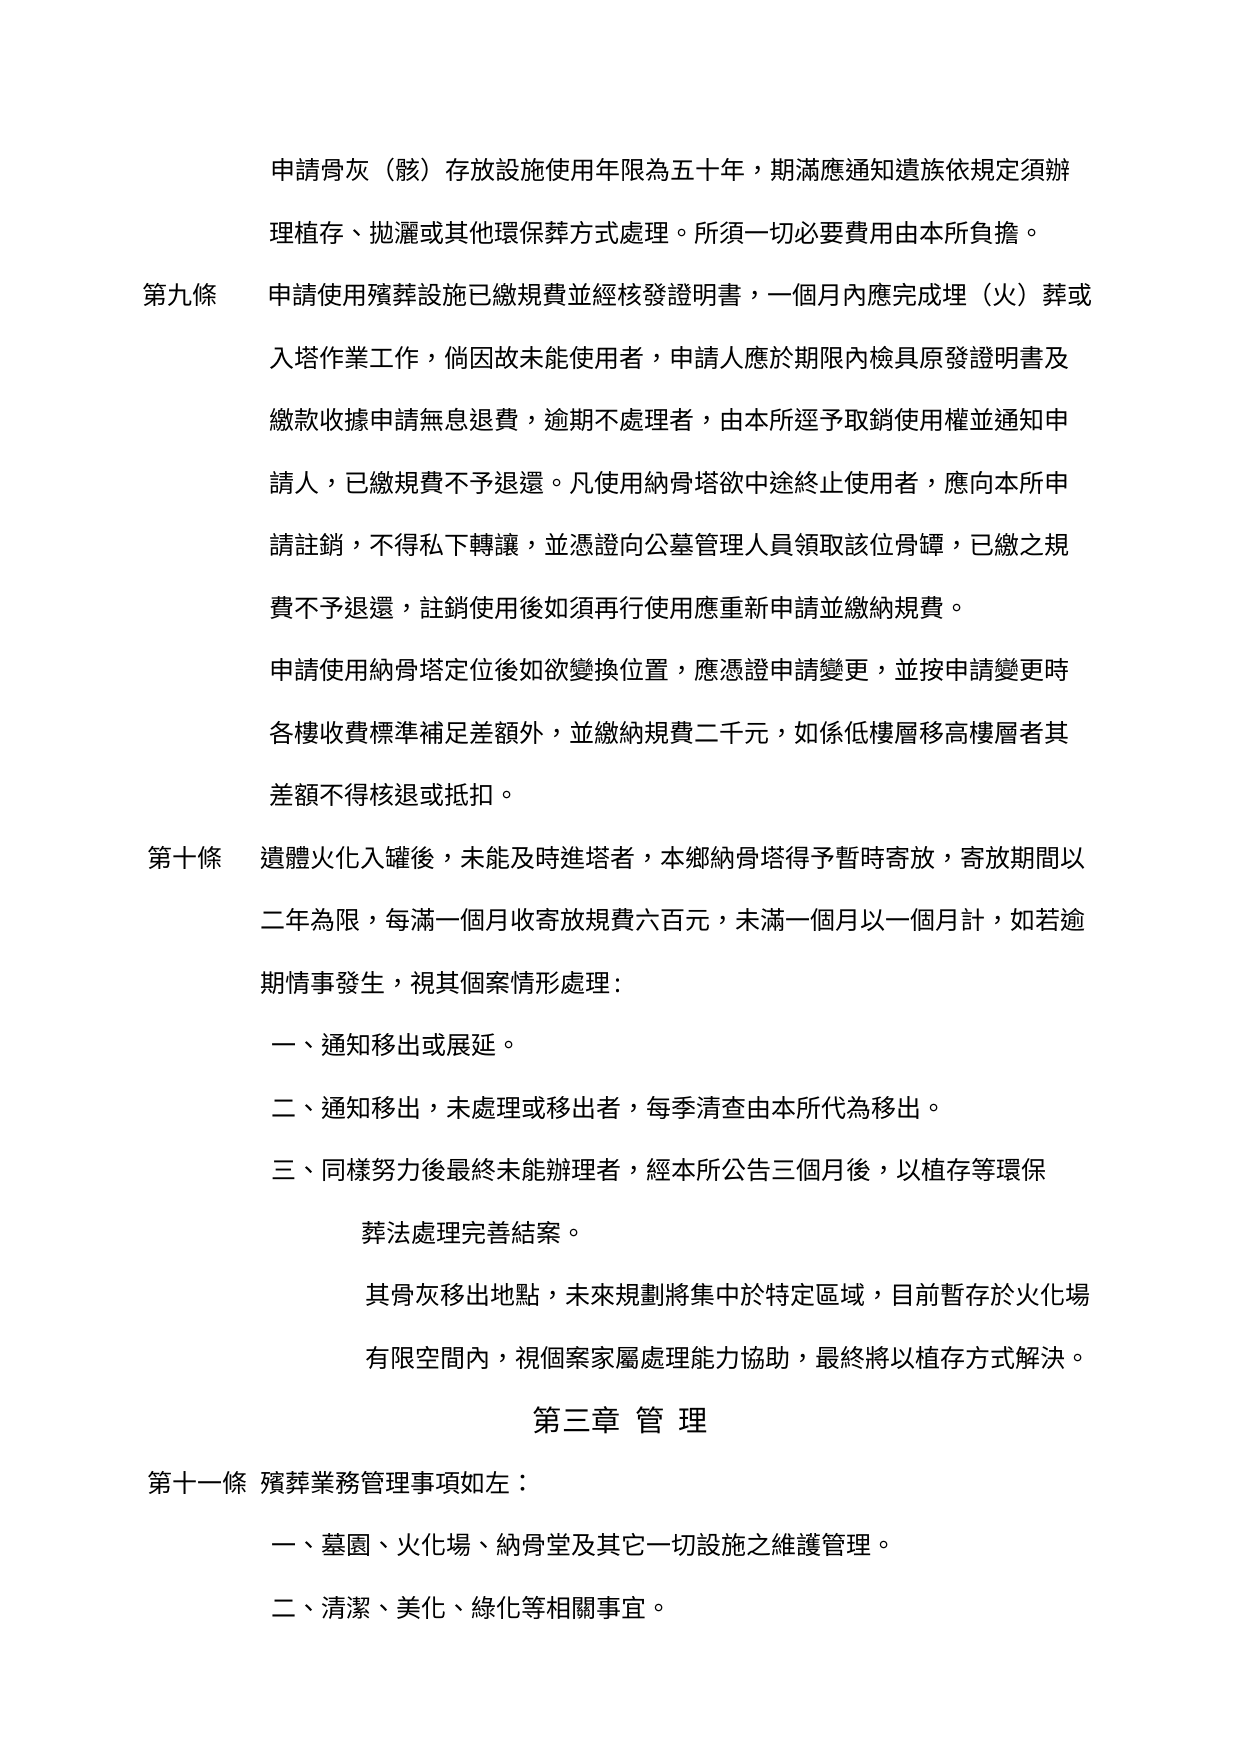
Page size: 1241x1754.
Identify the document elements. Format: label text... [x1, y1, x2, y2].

text 一、通知移出或展延。 [246, 1002, 1092, 1064]
text 第九條 申請使用殯葬設施已繳規費並經核發證明書，一個月內應完成埋（火）葬或入塔作業工作，倘因故未能使用者，申請人應於期限內檢具原發證明書及繳款收據申請無息退費，逾期不處理者，由本所逕予取銷使用權並通知申請人，已繳規費不予退還。凡使用納骨塔欲中途終止使用者，應向本所申請註銷，不得私下轉讓，並憑證向公墓管理人員領取該位骨罈，已繳之規費不予退還，註銷使用後如須再行使用應重新申請並繳納規費。 申請使用納骨塔定位後如欲變換位置，應憑證申請變更，並按申請變更時各樓收費標準補足差額外，並繳納規費二千元，如係低樓層移高樓層者其差額不得核退或抵扣。 [142, 252, 1092, 814]
text 第三章 管 理 [148, 1377, 1092, 1439]
text 第十條 遺體火化入罐後，未能及時進塔者，本鄉納骨塔得予暫時寄放，寄放期間以二年為限，每滿一個月收寄放規費六百元，未滿一個月以一個月計，如若逾期情事發生，視其個案情形處理: [148, 814, 1092, 1002]
text 二、通知移出，未處理或移出者，每季清查由本所代為移出。 [246, 1064, 1092, 1127]
text 一、墓園、火化場、納骨堂及其它一切設施之維護管理。 [246, 1502, 1092, 1564]
text 有限空間內，視個案家屬處理能力協助，最終將以植存方式解決。 [260, 1314, 1092, 1377]
text 其骨灰移出地點，未來規劃將集中於特定區域，目前暫存於火化場 [260, 1252, 1092, 1314]
text 第十一條 殯葬業務管理事項如左： [148, 1439, 1092, 1502]
text 二、清潔、美化、綠化等相關事宜。 [246, 1564, 1092, 1627]
text 葬法處理完善結案。 [271, 1189, 1092, 1252]
text 三、同樣努力後最終未能辦理者，經本所公告三個月後，以植存等環保 [271, 1127, 1092, 1189]
text 申請骨灰（骸）存放設施使用年限為五十年，期滿應通知遺族依規定須辦理植存、拋灑或其他環保葬方式處理。所須一切必要費用由本所負擔。 [269, 127, 1092, 252]
